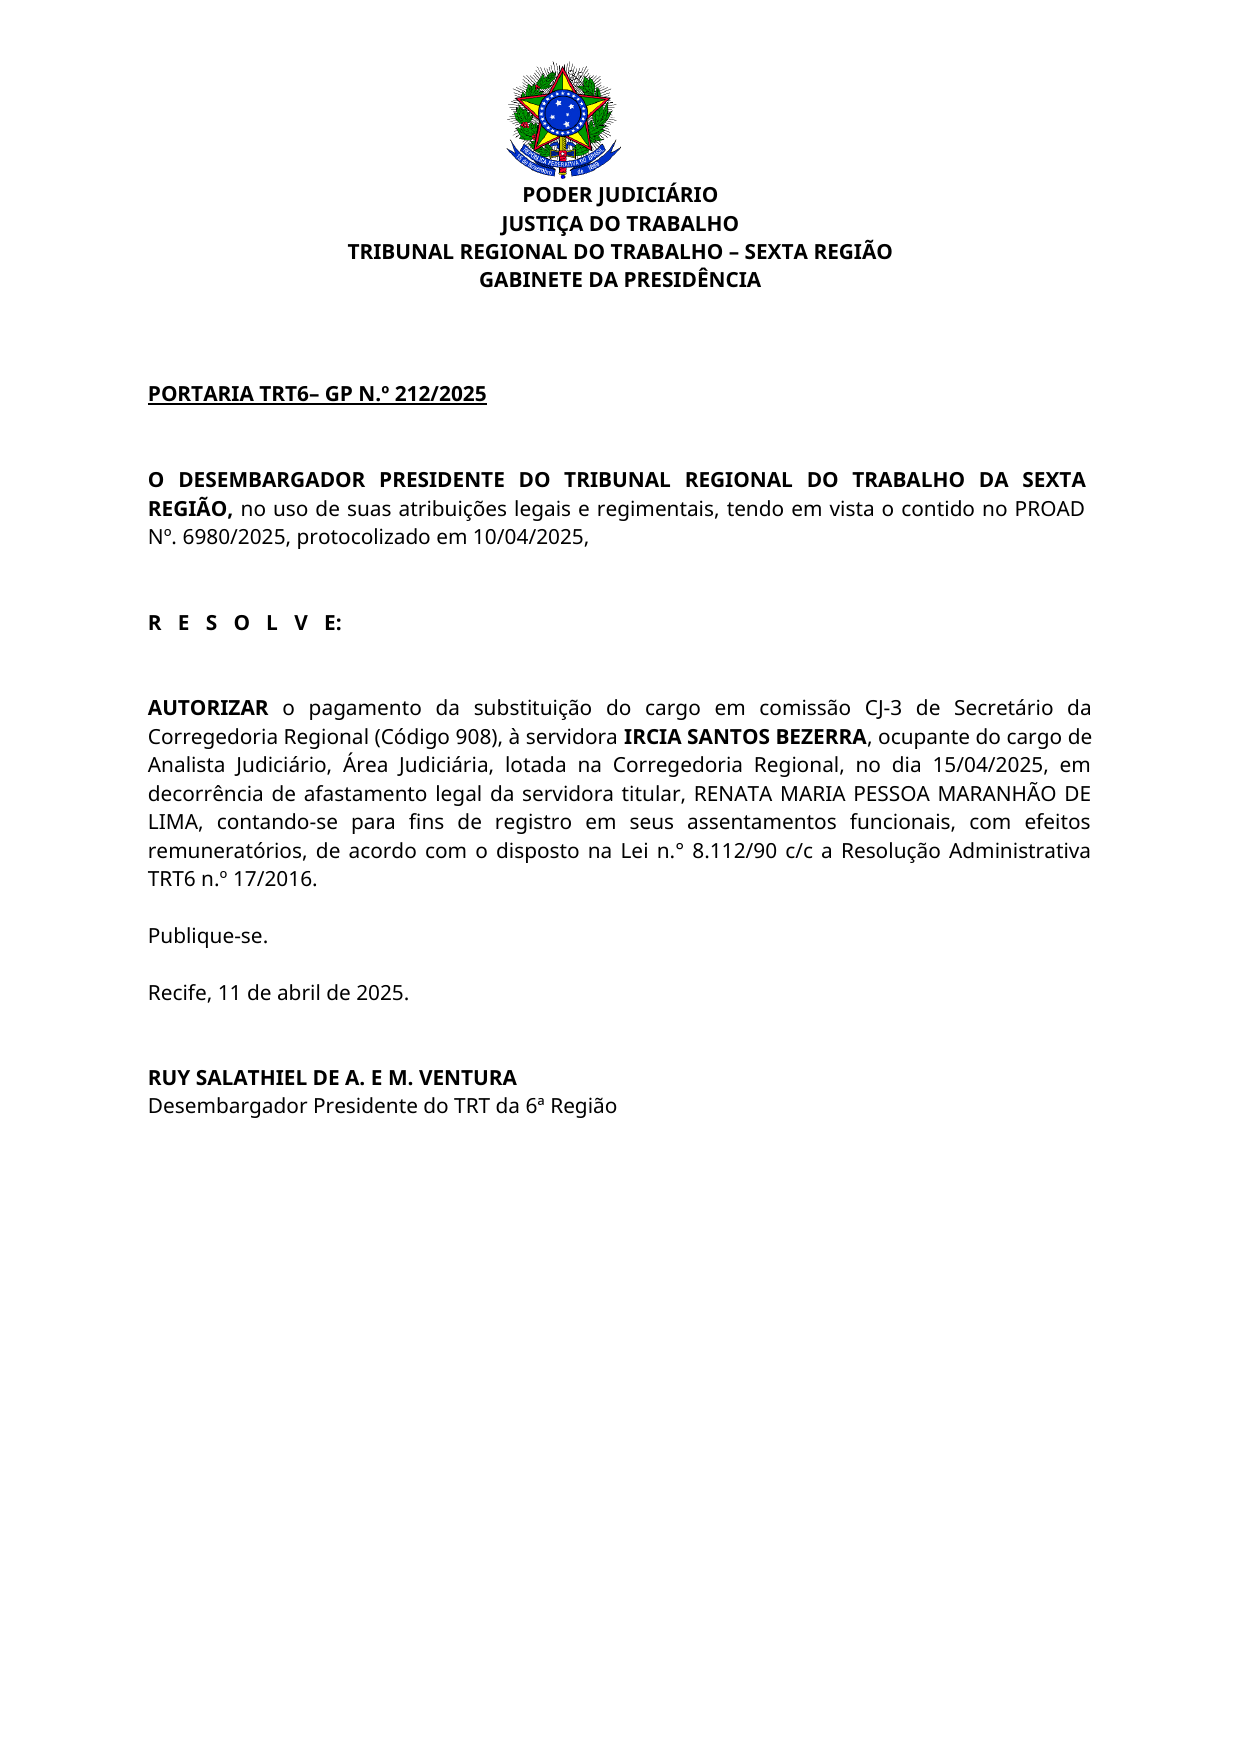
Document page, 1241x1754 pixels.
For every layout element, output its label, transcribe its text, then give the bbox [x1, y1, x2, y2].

text JUSTIÇA DO TRABALHO [148, 209, 1092, 237]
text TRIBUNAL REGIONAL DO TRABALHO – SEXTA REGIÃO [148, 237, 1092, 266]
picture [500, 59, 624, 181]
text AUTORIZAR o pagamento da substituição do cargo em comissão CJ-3 de Secretário da Corregedoria Regional (Código 908), à servidora IRCIA SANTOS BEZERRA, ocupante do cargo de Analista Judiciário, Área Judiciária, lotada na Corregedoria Regional, no dia 15/04/2025, em decorrência de afastamento legal da servidora titular, RENATA MARIA PESSOA MARANHÃO DE LIMA, contando-se para fins de registro em seus assentamentos funcionais, com efeitos remuneratórios, de acordo com o disposto na Lei n.° 8.112/90 c/c a Resolução Administrativa TRT6 n.º 17/2016. [148, 693, 1092, 893]
text Recife, 11 de abril de 2025. [148, 978, 1092, 1006]
text R E S O L V E: [148, 608, 1092, 637]
text RUY SALATHIEL DE A. E M. VENTURA [148, 1063, 1101, 1092]
text O DESEMBARGADOR PRESIDENTE DO TRIBUNAL REGIONAL DO TRABALHO DA SEXTA REGIÃO, no uso de suas atribuições legais e regimentais, tendo em vista o contido no PROAD Nº. 6980/2025, protocolizado em 10/04/2025, [148, 465, 1086, 551]
text GABINETE DA PRESIDÊNCIA [148, 266, 1092, 294]
text PODER JUDICIÁRIO [148, 180, 1092, 209]
text PORTARIA TRT6– GP N.º 212/2025 [148, 379, 1092, 408]
text Desembargador Presidente do TRT da 6ª Região [148, 1092, 1101, 1120]
text Publique-se. [148, 921, 1092, 949]
